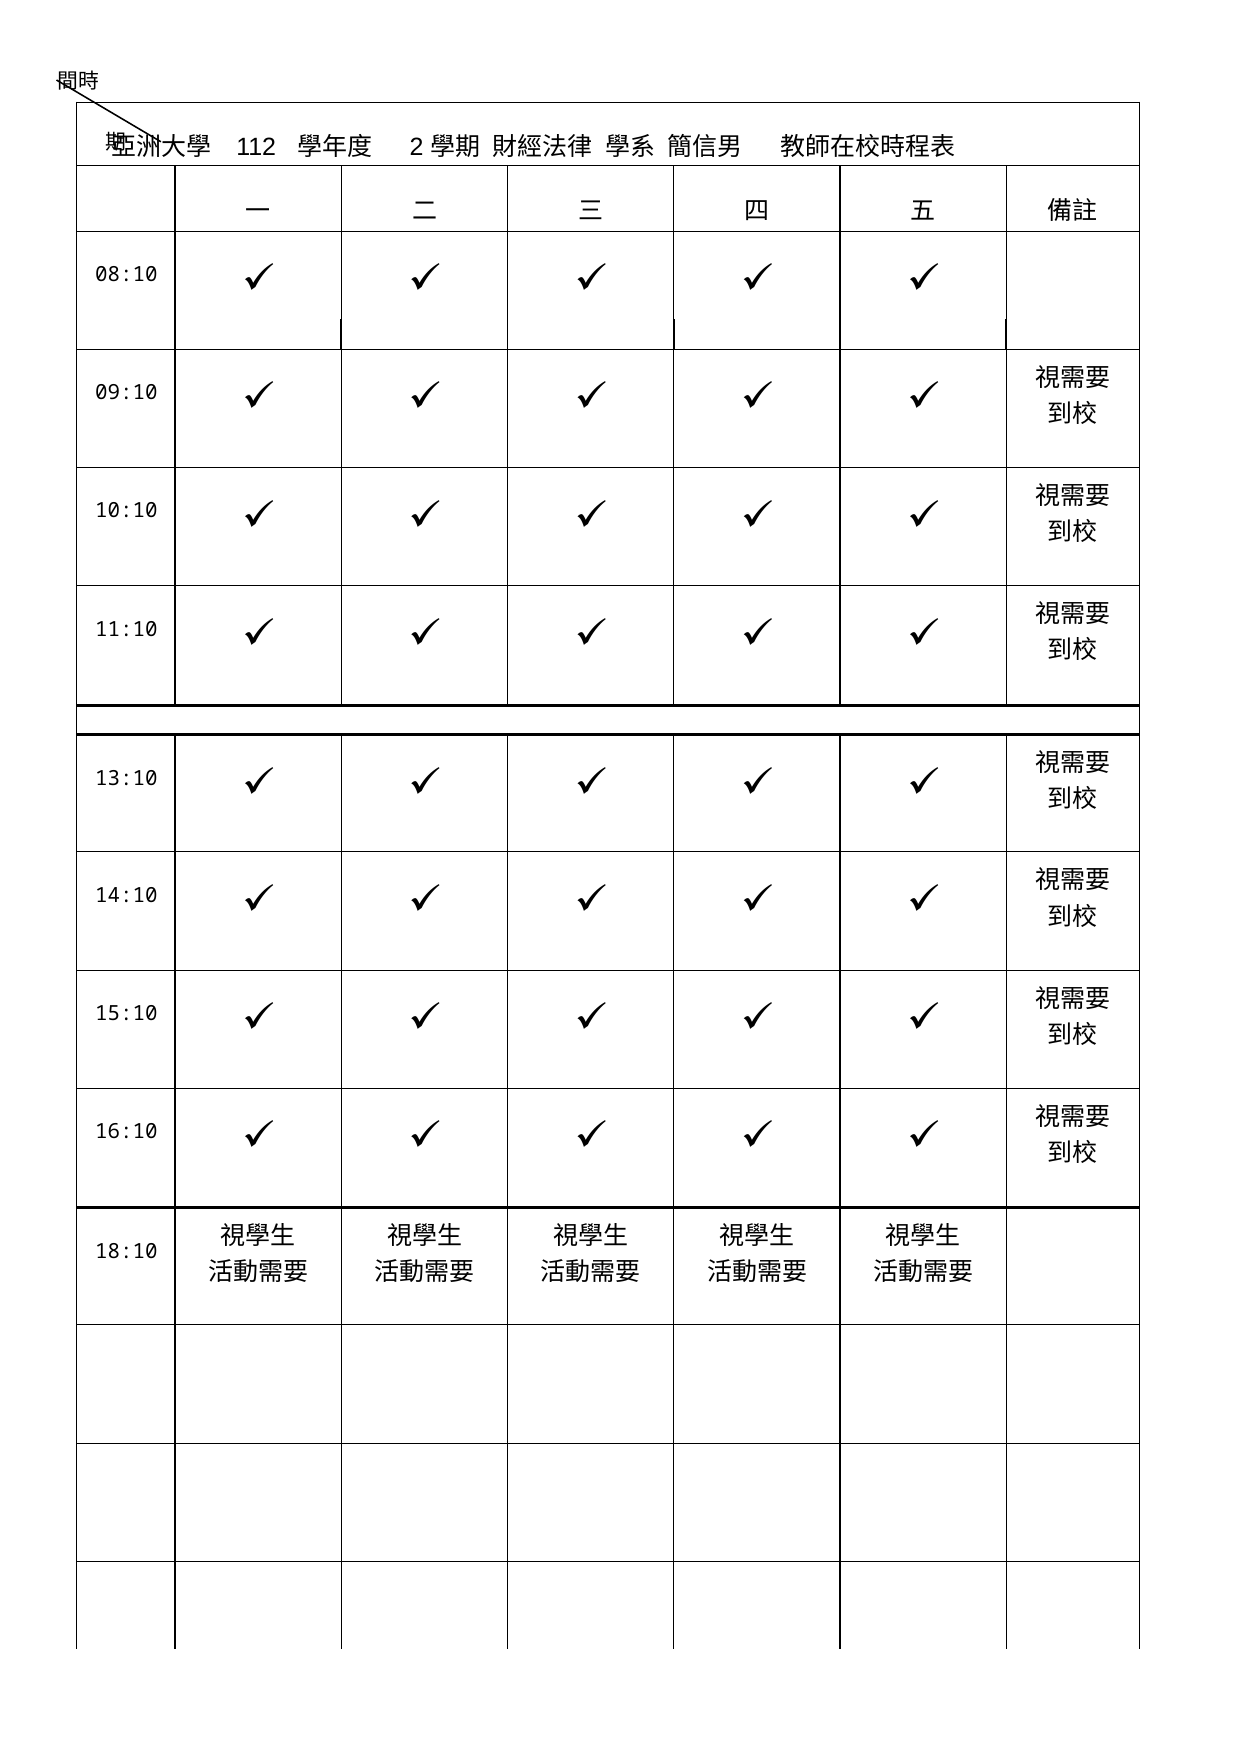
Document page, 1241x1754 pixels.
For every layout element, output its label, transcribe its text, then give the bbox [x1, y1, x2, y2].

table_cell [508, 1325, 673, 1413]
table_cell [176, 1531, 341, 1561]
table_cell 學務處 [841, 556, 1006, 585]
table_cell  [841, 736, 1006, 822]
table_cell 備註 [1007, 166, 1139, 231]
table_cell 學務處 [674, 674, 839, 703]
table_cell 學務處 [176, 1058, 341, 1088]
table_cell 學務處 [674, 940, 839, 969]
table_cell [1007, 822, 1139, 851]
table_cell [508, 1295, 673, 1324]
table_cell 學務處 [508, 1058, 673, 1088]
table_cell [176, 1413, 341, 1442]
table_cell 學務處 [841, 319, 1005, 349]
table_cell [1007, 1058, 1139, 1088]
table_cell 13:10 ｜ 14:00 [77, 736, 174, 822]
table_cell 18:10 ｜ 20:00 [77, 1209, 174, 1294]
table_cell [1007, 556, 1139, 585]
table_cell 學務處 [508, 822, 673, 851]
table_cell  [342, 852, 507, 940]
table_cell 地點 [77, 674, 174, 703]
table_cell 學務處 [841, 1176, 1006, 1206]
table_cell [674, 1295, 839, 1324]
table_cell 學務處 [176, 319, 340, 349]
table_cell [674, 1325, 839, 1413]
table_cell [1007, 1531, 1139, 1561]
table_cell 四 [674, 166, 839, 231]
table_cell 視學生 活動需要 [176, 1209, 341, 1294]
table_cell [1007, 232, 1139, 319]
table_cell  [508, 971, 673, 1058]
table_cell 學務處 [342, 438, 507, 467]
table_cell 學務處 [176, 940, 341, 969]
table_cell 學務處 [675, 319, 839, 349]
table_cell 視需要到校 [1007, 736, 1139, 822]
table_cell [1007, 1562, 1139, 1649]
table_cell [674, 1562, 839, 1649]
table_cell  [176, 852, 341, 940]
table_cell  [674, 1089, 839, 1176]
table_cell 16:10 ｜ 17:00 [77, 1089, 174, 1176]
table_cell 學務處 [841, 438, 1006, 467]
table_cell [77, 1562, 174, 1649]
table_cell  [176, 971, 341, 1058]
table_cell [342, 1531, 507, 1561]
table_cell 學務處 [674, 822, 839, 851]
table_cell [176, 1444, 341, 1531]
table_cell [841, 1413, 1006, 1442]
table_cell 學務處 [674, 1058, 839, 1088]
table_cell  [342, 1089, 507, 1176]
table_cell 午 休 [77, 707, 1139, 733]
table_cell  [176, 586, 341, 674]
table_cell 學務處 [508, 940, 673, 969]
table_cell 視需要到校 [1007, 1089, 1139, 1176]
table_cell 五 [841, 166, 1006, 231]
table_cell [674, 1413, 839, 1442]
table_cell  [841, 350, 1006, 437]
table_cell 地點 [77, 556, 174, 585]
table_cell [1007, 674, 1139, 703]
table_cell  [342, 586, 507, 674]
table_cell [77, 1444, 174, 1531]
table_cell  [342, 971, 507, 1058]
table_cell 學務處 [508, 319, 673, 349]
table_cell [176, 1325, 341, 1413]
table_cell 學務處 [508, 438, 673, 467]
table_cell  [508, 852, 673, 940]
table_cell [176, 1562, 341, 1649]
table_cell [508, 1413, 673, 1442]
table_cell  [841, 232, 1006, 319]
table_cell 學務處 [342, 822, 507, 851]
table_cell 學務處 [176, 556, 341, 585]
table_cell 視需要到校 [1007, 468, 1139, 556]
table_cell [1007, 1176, 1139, 1206]
table_cell 地點 [77, 940, 174, 969]
table_cell 學務處 [342, 674, 507, 703]
table_cell 地點 [77, 1058, 174, 1088]
table_cell 學務處 [674, 556, 839, 585]
table_cell 08:10 ｜ 09:00 [77, 232, 174, 319]
table_cell 視學生 活動需要 [342, 1209, 507, 1294]
table_cell 14:10 ｜ 15:00 [77, 852, 174, 940]
table_cell 地點 [77, 438, 174, 467]
table_cell 視學生 活動需要 [841, 1209, 1006, 1294]
table_cell 學務處 [342, 1176, 507, 1206]
table_cell  [841, 852, 1006, 940]
table_cell 一 [176, 166, 341, 231]
table_cell  [176, 350, 341, 437]
table_cell  [508, 232, 673, 319]
table_cell 學務處 [508, 674, 673, 703]
table_cell 學務處 [176, 822, 341, 851]
table_cell  [176, 1089, 341, 1176]
table_cell [342, 1562, 507, 1649]
table_cell  [508, 736, 673, 822]
table_cell 學務處 [342, 319, 507, 349]
table_cell [42, 61, 130, 106]
table_cell  [841, 468, 1006, 556]
table_cell  [508, 350, 673, 437]
table_cell 視學生 活動需要 [674, 1209, 839, 1294]
table_cell  [508, 586, 673, 674]
table_cell 視需要到校 [1007, 350, 1139, 437]
table_cell  [342, 468, 507, 556]
table_cell  [674, 232, 839, 319]
table_cell  [674, 736, 839, 822]
table_cell 學務處 [841, 1058, 1006, 1088]
table_cell [342, 1325, 507, 1413]
table_cell  [674, 468, 839, 556]
table_cell [1007, 438, 1139, 467]
table_cell [674, 1444, 839, 1531]
table_cell 二 [342, 166, 507, 231]
table_cell  [176, 736, 341, 822]
table_cell 學務處 [176, 674, 341, 703]
table_cell 學務處 [841, 674, 1006, 703]
table_cell  [674, 586, 839, 674]
table_cell 學務處 [674, 438, 839, 467]
table_cell 10:10 ｜ 11:00 [77, 468, 174, 556]
table_cell [342, 1295, 507, 1324]
table_cell 地點 [77, 1176, 174, 1206]
table_cell [1007, 1209, 1139, 1294]
table_cell [841, 1562, 1006, 1649]
table_cell 11:10 ｜ 12:00 [77, 586, 174, 674]
table_cell 學務處 [841, 940, 1006, 969]
table_cell  [508, 468, 673, 556]
table_cell [841, 1444, 1006, 1531]
table_cell 學務處 [342, 940, 507, 969]
table_cell [1007, 1295, 1139, 1324]
table_cell  [674, 350, 839, 437]
table_cell 視需要到校 [1007, 586, 1139, 674]
table_cell [841, 1295, 1006, 1324]
table_cell [342, 1413, 507, 1442]
table_cell 學務處 [508, 556, 673, 585]
table_cell  [841, 586, 1006, 674]
table_cell [1007, 319, 1139, 349]
table_cell  [841, 1089, 1006, 1176]
table_cell 學務處 [342, 556, 507, 585]
table_cell 地點 [77, 1531, 174, 1561]
table_cell 視需要到校 [1007, 852, 1139, 940]
table_cell [1007, 940, 1139, 969]
table_cell 學務處 [176, 438, 341, 467]
table_cell  [342, 350, 507, 437]
table_cell [508, 1562, 673, 1649]
table_cell  [176, 468, 341, 556]
table_cell 地點 [77, 319, 174, 349]
table_cell  [342, 736, 507, 822]
table_cell [841, 1325, 1006, 1413]
table_cell [1007, 1444, 1139, 1531]
table_cell [131, 122, 162, 140]
table_cell [342, 1444, 507, 1531]
table_cell 09:10 ｜ 10:00 [77, 350, 174, 437]
table_cell 學務處 [674, 1176, 839, 1206]
table_cell 視需要到校 [1007, 971, 1139, 1058]
table_cell 地點 [77, 822, 174, 851]
table_cell  [674, 971, 839, 1058]
table_cell 三 [508, 166, 673, 231]
table_header 亞洲大學 112 學年度 2 學期 財經法律 學系 簡信男 教師在校時程表 [77, 103, 1139, 165]
table_cell  [508, 1089, 673, 1176]
table_cell  [342, 232, 507, 319]
table_cell [77, 166, 174, 231]
table_cell 學務處 [342, 1058, 507, 1088]
table_cell [1007, 1325, 1139, 1413]
table_cell 學務處 [508, 1176, 673, 1206]
table_cell 學務處 [841, 822, 1006, 851]
table_cell [674, 1531, 839, 1561]
table_cell 地點 [77, 1295, 174, 1324]
table_cell  [176, 232, 341, 319]
table_cell [508, 1444, 673, 1531]
table_cell 學務處 [176, 1176, 341, 1206]
table_cell [508, 1531, 673, 1561]
table_cell  [841, 971, 1006, 1058]
table_cell  [674, 852, 839, 940]
table_cell [77, 1325, 174, 1413]
table_cell 15:10 ｜ 16:00 [77, 971, 174, 1058]
table_cell [841, 1531, 1006, 1561]
table_cell [1007, 1413, 1139, 1442]
table_cell 視學生 活動需要 [508, 1209, 673, 1294]
table_cell [176, 1295, 341, 1324]
table_cell 地點 [77, 1413, 174, 1442]
table_cell [90, 122, 162, 159]
